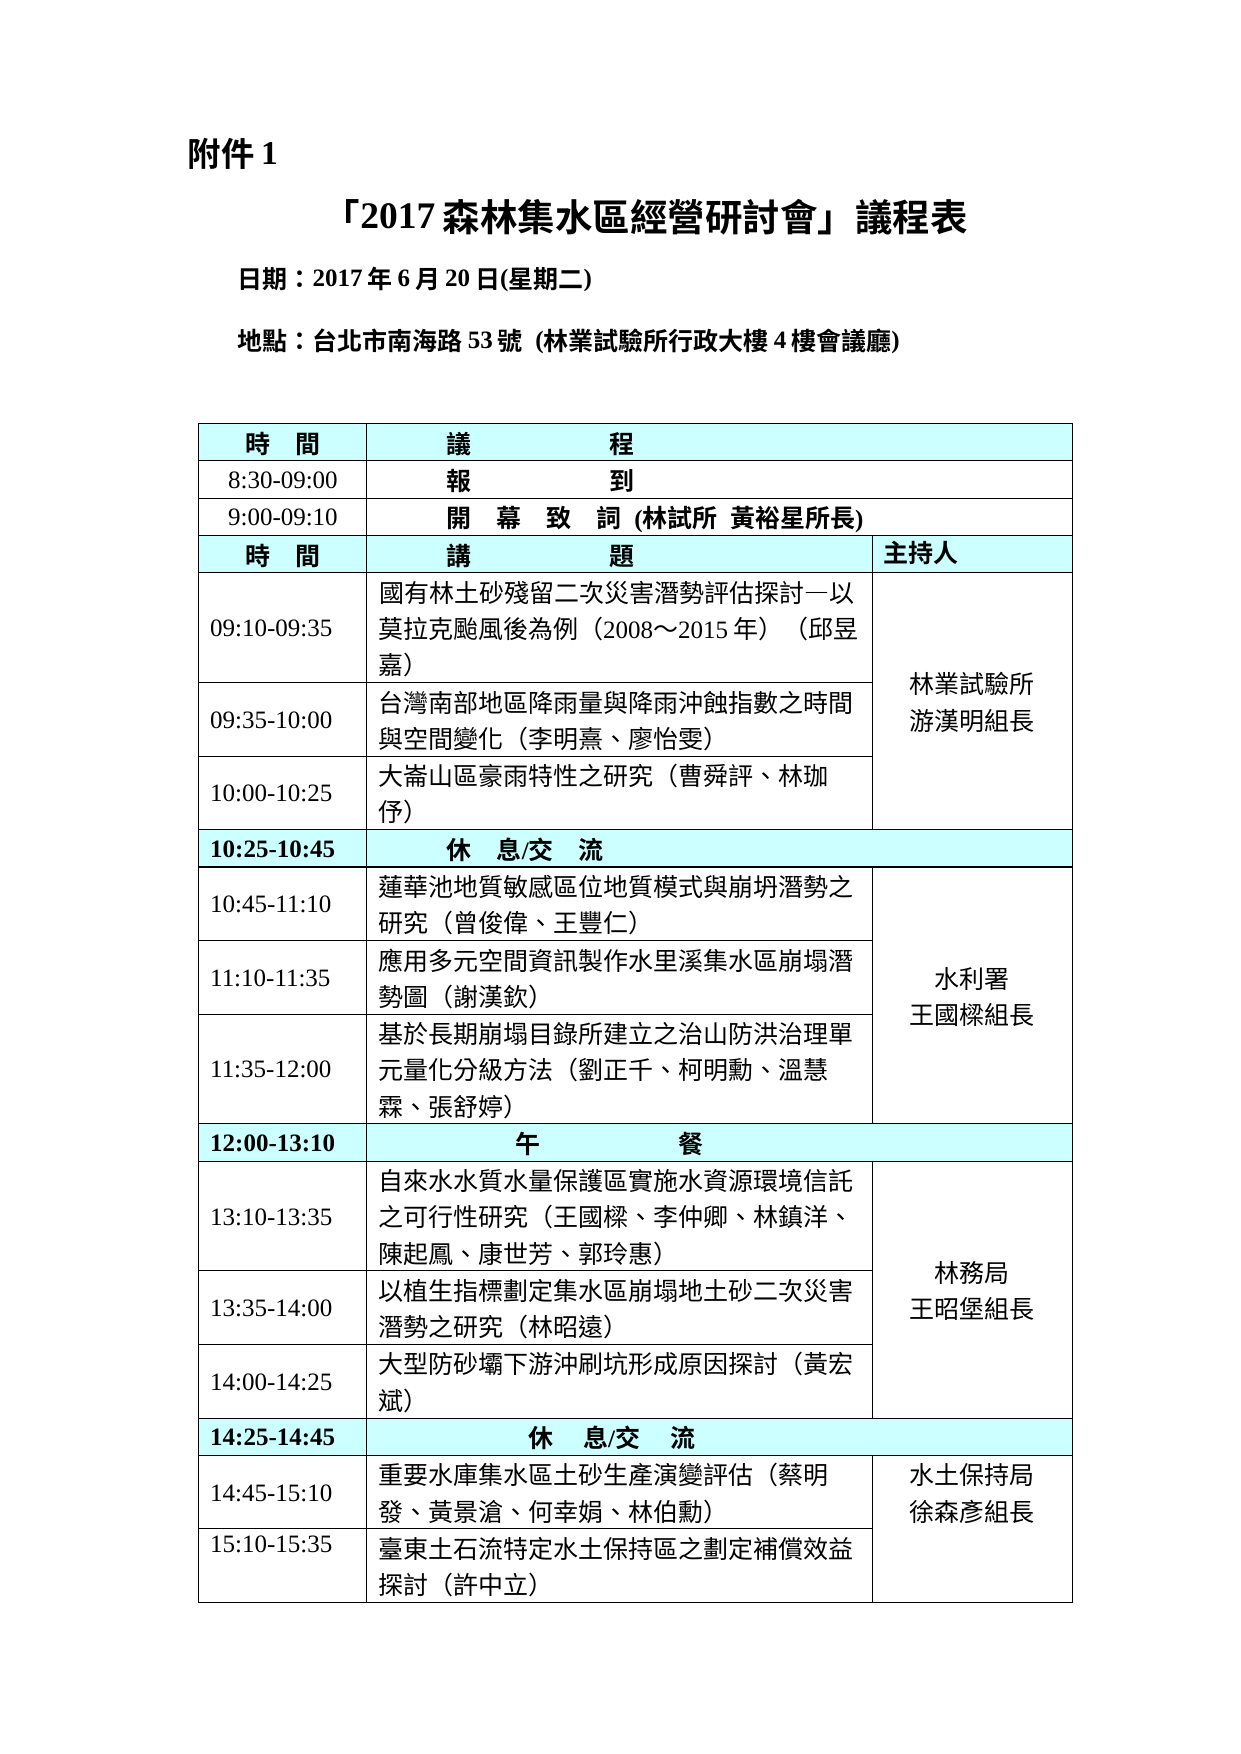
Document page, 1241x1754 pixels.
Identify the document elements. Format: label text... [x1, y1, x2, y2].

table_cell 時 間 [199, 536, 366, 572]
table_cell 14:45-15:10 [199, 1456, 366, 1528]
table_cell 大型防砂壩下游沖刷坑形成原因探討（黃宏斌） [367, 1345, 872, 1417]
table_cell 開 幕 致 詞 (林試所 黃裕星所長) [367, 499, 1072, 535]
table_cell 應用多元空間資訊製作水里溪集水區崩塌潛勢圖（謝漢欽） [367, 941, 872, 1013]
text 日期：2017年6月20日(星期二) [237, 236, 1053, 298]
table_cell 主持人 [873, 536, 1072, 572]
table_cell 11:10-11:35 [199, 941, 366, 1013]
table_cell 水土保持局 徐森彥組長 [873, 1456, 1072, 1602]
table_cell 國有林土砂殘留二次災害潛勢評估探討—以莫拉克颱風後為例（2008～2015年）（邱昱嘉） [367, 573, 872, 682]
table_cell 水利署 王國樑組長 [873, 868, 1072, 1123]
table_cell 以植生指標劃定集水區崩塌地土砂二次災害潛勢之研究（林昭遠） [367, 1271, 872, 1344]
table_cell 林業試驗所 游漢明組長 [873, 573, 1072, 829]
table_cell 09:35-10:00 [199, 683, 366, 756]
table_cell 13:10-13:35 [199, 1162, 366, 1270]
table_header 議 程 [367, 424, 1072, 460]
table_cell 台灣南部地區降雨量與降雨沖蝕指數之時間與空間變化（李明熹、廖怡雯） [367, 683, 872, 756]
table_cell 午 餐 [367, 1124, 1072, 1161]
table_cell 林務局 王昭堡組長 [873, 1162, 1072, 1417]
table_cell 10:25-10:45 [199, 830, 366, 866]
table_cell 10:00-10:25 [199, 757, 366, 829]
table_cell 12:00-13:10 [199, 1124, 366, 1161]
table_cell 休 息/交 流 [367, 830, 1072, 866]
table_cell 14:00-14:25 [199, 1345, 366, 1417]
table_cell 蓮華池地質敏感區位地質模式與崩坍潛勢之研究（曾俊偉、王豐仁） [367, 868, 872, 940]
table_cell 自來水水質水量保護區實施水資源環境信託之可行性研究（王國樑、李仲卿、林鎮洋、陳起鳳、康世芳、郭玲惠） [367, 1162, 872, 1270]
table_cell 8:30-09:00 [199, 461, 366, 498]
text 地點：台北市南海路53號 (林業試驗所行政大樓4樓會議廳) [238, 298, 1053, 361]
table_cell 15:10-15:35 [199, 1529, 366, 1602]
text 附件1 [187, 111, 1053, 173]
table_cell 報 到 [367, 461, 1072, 498]
table_cell 14:25-14:45 [199, 1419, 366, 1455]
table_cell 講 題 [367, 536, 872, 572]
table_cell 13:35-14:00 [199, 1271, 366, 1344]
table_cell 09:10-09:35 [199, 573, 366, 682]
table_cell 大崙山區豪雨特性之研究（曹舜評、林珈伃） [367, 757, 872, 829]
table_cell 基於長期崩塌目錄所建立之治山防洪治理單元量化分級方法（劉正千、柯明勳、溫慧霖、張舒婷） [367, 1015, 872, 1123]
table_cell 臺東土石流特定水土保持區之劃定補償效益探討（許中立） [367, 1529, 872, 1602]
table_cell 重要水庫集水區土砂生產演變評估（蔡明發、黃景滄、何幸娟、林伯勳） [367, 1456, 872, 1528]
table_cell 11:35-12:00 [199, 1015, 366, 1123]
table_cell 9:00-09:10 [199, 499, 366, 535]
table_cell 休 息/交 流 [367, 1419, 1072, 1455]
table_header 時 間 [199, 424, 366, 460]
table_cell 10:45-11:10 [199, 868, 366, 940]
text 「2017森林集水區經營研討會」議程表 [237, 173, 1053, 236]
